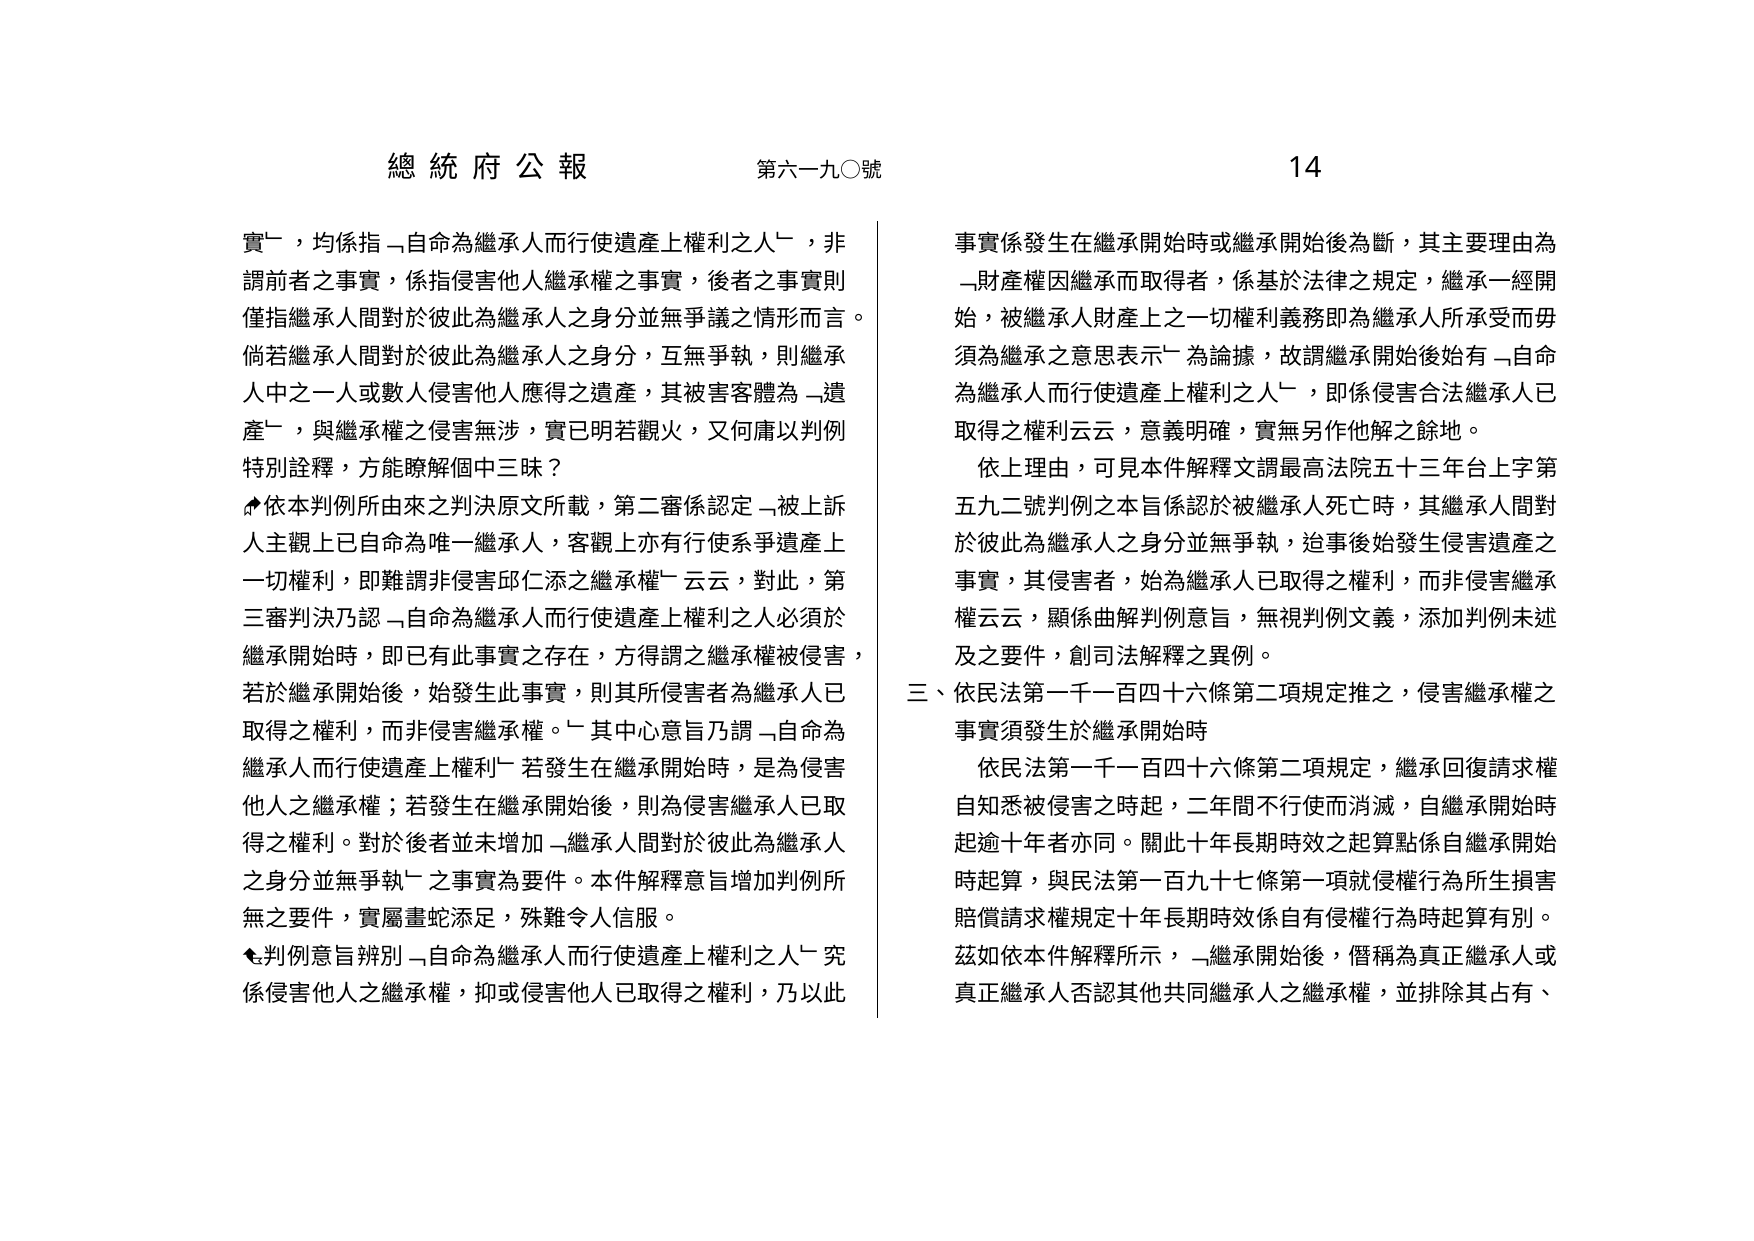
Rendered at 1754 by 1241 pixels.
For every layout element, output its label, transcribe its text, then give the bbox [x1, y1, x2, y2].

text 依本判例所由來之判決原文所載，第二審係認定﹁被上訴人主觀上已自命為唯一繼承人，客觀上亦有行使系爭遺產上一切權利，即難謂非侵害邱仁添之繼承權﹂云云，對此，第三審判決乃認﹁自命為繼承人而行使遺產上權利之人必須於繼承開始時，即已有此事實之存在，方得謂之繼承權被侵害，若於繼承開始後，始發生此事實，則其所侵害者為繼承人已取得之權利，而非侵害繼承權。﹂其中心意旨乃謂﹁自命為繼承人而行使遺產上權利﹂若發生在繼承開始時，是為侵害他人之繼承權；若發生在繼承開始後，則為侵害繼承人已取得之權利。對於後者並未增加﹁繼承人間對於彼此為繼承人之身分並無爭執﹂之事實為要件。本件解釋意旨增加判例所無之要件，實屬畫蛇添足，殊難令人信服。 [242, 484, 847, 934]
text 三、依民法第一千一百四十六條第二項規定推之，侵害繼承權之事實須發生於繼承開始時 [907, 672, 1559, 747]
text 依上理由，可見本件解釋文謂最高法院五十三年台上字第五九二號判例之本旨係認於被繼承人死亡時，其繼承人間對於彼此為繼承人之身分並無爭執，迨事後始發生侵害遺產之事實，其侵害者，始為繼承人已取得之權利，而非侵害繼承權云云，顯係曲解判例意旨，無視判例文義，添加判例未述及之要件，創司法解釋之異例。 [954, 447, 1559, 672]
text 判例意旨明明謂：﹁自命為繼承人而行使遺產上權利之人，必須於繼承開始時，即已有此事實之存在，方得謂之繼承權被侵害，若於繼承開始後，始發生此事實，則其侵害者，為繼承人已取得之權利，而非侵害繼承權。﹂先後所述﹁事實﹂，均係指﹁自命為繼承人而行使遺產上權利之人﹂，非謂前者之事實，係指侵害他人繼承權之事實，後者之事實則僅指繼承人間對於彼此為繼承人之身分並無爭議之情形而言。倘若繼承人間對於彼此為繼承人之身分，互無爭執，則繼承人中之一人或數人侵害他人應得之遺產，其被害客體為﹁遺產﹂，與繼承權之侵害無涉，實已明若觀火，又何庸以判例特別詮釋，方能瞭解個中三昧？ [242, 222, 847, 484]
text 事實係發生在繼承開始時或繼承開始後為斷，其主要理由為﹁財產權因繼承而取得者，係基於法律之規定，繼承一經開始，被繼承人財產上之一切權利義務即為繼承人所承受而毋須為繼承之意思表示﹂為論據，故謂繼承開始後始有﹁自命為繼承人而行使遺產上權利之人﹂，即係侵害合法繼承人已取得之權利云云，意義明確，實無另作他解之餘地。 [954, 222, 1559, 447]
text 判例意旨辨別﹁自命為繼承人而行使遺產上權利之人﹂究係侵害他人之繼承權，抑或侵害他人已取得之權利，乃以此 [242, 934, 847, 1009]
text 依民法第一千一百四十六條第二項規定，繼承回復請求權自知悉被侵害之時起，二年間不行使而消滅，自繼承開始時起逾十年者亦同。關此十年長期時效之起算點係自繼承開始時起算，與民法第一百九十七條第一項就侵權行為所生損害賠償請求權規定十年長期時效係自有侵權行為時起算有別。茲如依本件解釋所示，﹁繼承開始後，僭稱為真正繼承人或真正繼承人否認其他共同繼承人之繼承權，並排除其占有、 [954, 747, 1559, 1009]
